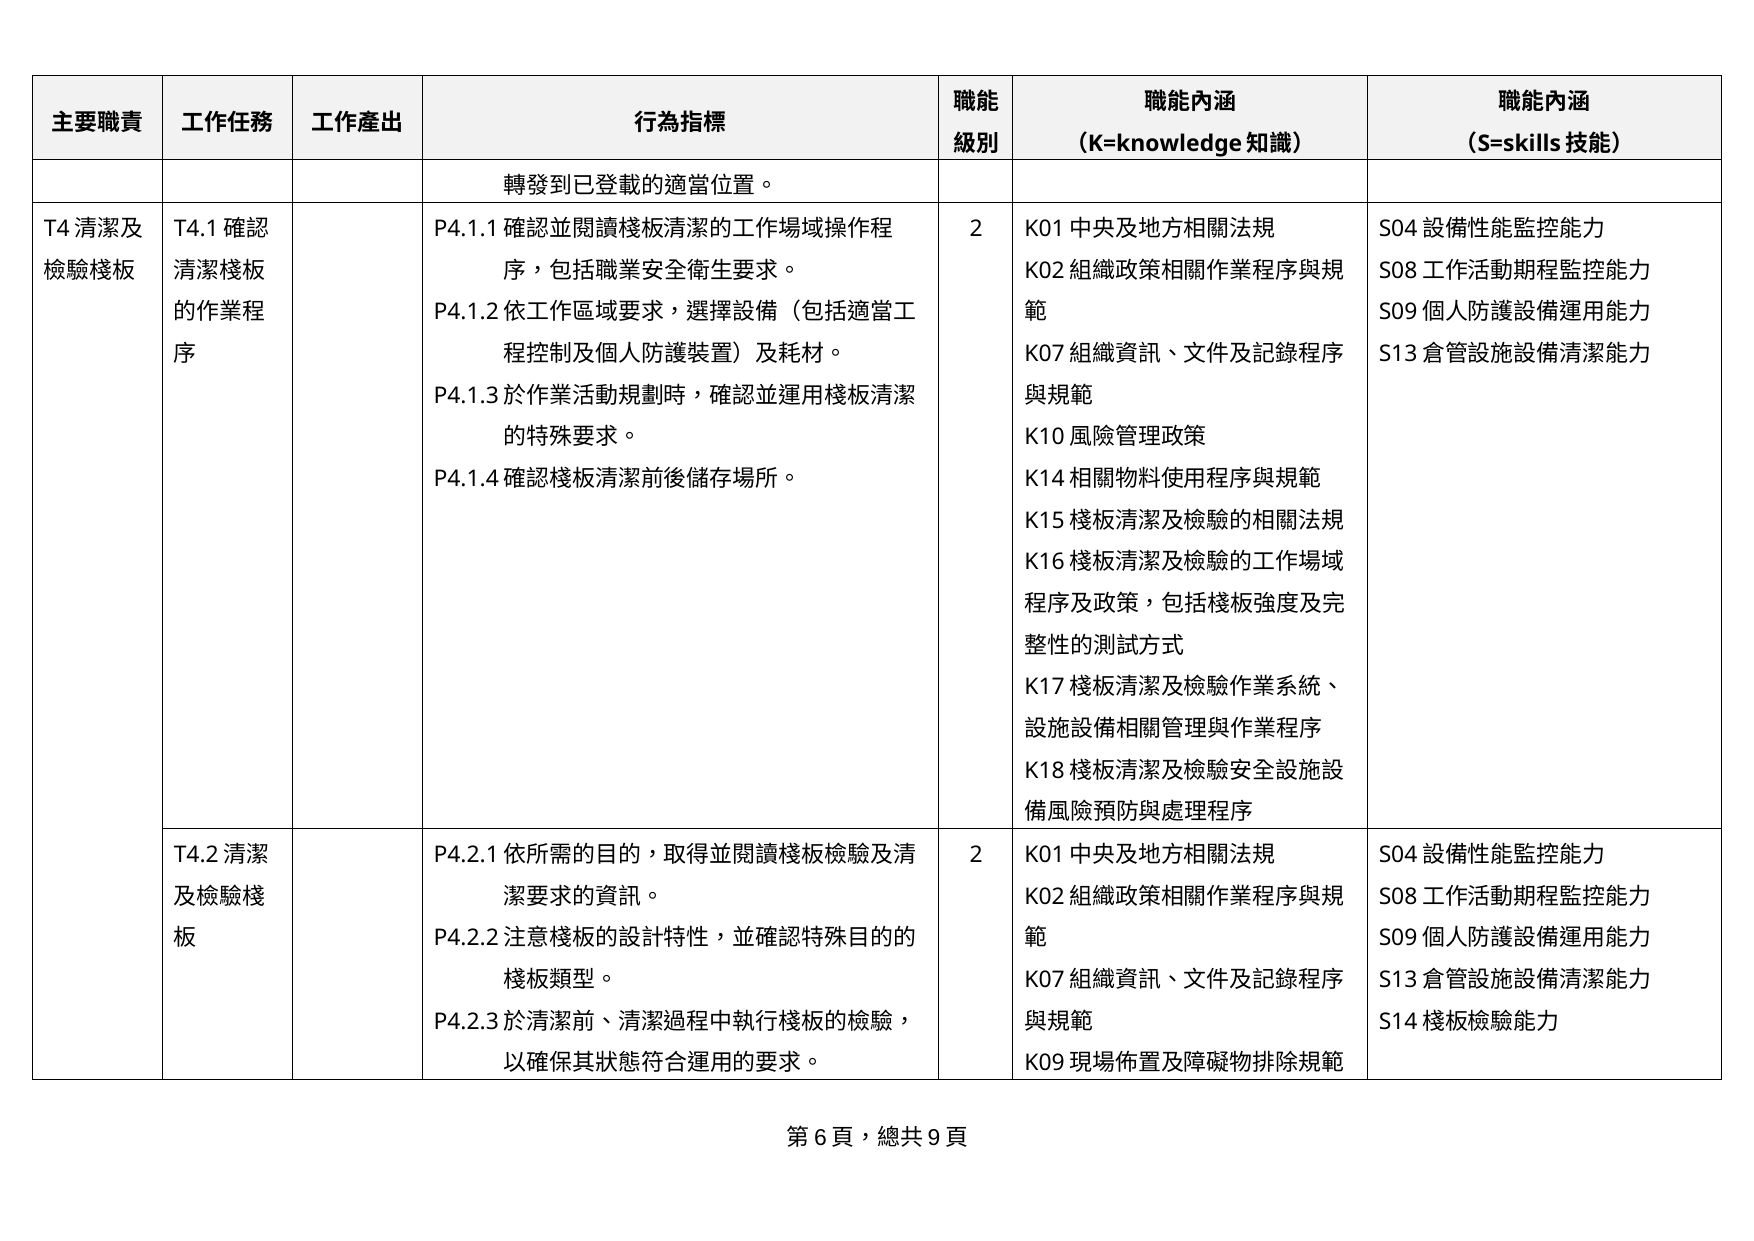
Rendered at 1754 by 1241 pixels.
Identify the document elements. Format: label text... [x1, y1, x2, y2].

table_cell T4.1確認清潔棧板的作業程序 [163, 203, 292, 828]
table_cell [293, 203, 422, 828]
table_header 行為指標 [423, 76, 938, 159]
table_header 職能內涵 （S=skills技能） [1368, 76, 1721, 159]
table_cell T4.2清潔及檢驗棧板 [163, 829, 292, 1079]
table_cell P4.1.1確認並閱讀棧板清潔的工作場域操作程序，包括職業安全衛生要求。 P4.1.2依工作區域要求，選擇設備（包括適當工程控制及個人防護裝置）及耗材。 P4.1.3於作業活動規劃時，確認並運用棧板清潔的特殊要求。 P4.1.4確認棧板清潔前後儲存場所。 [423, 203, 938, 828]
table_header 工作任務 [163, 76, 292, 159]
table_cell S04設備性能監控能力 S08工作活動期程監控能力 S09個人防護設備運用能力 S13倉管設施設備清潔能力 S14棧板檢驗能力 [1368, 829, 1721, 1079]
table_cell [939, 160, 1012, 202]
table_header 工作產出 [293, 76, 422, 159]
table_header 職能級別 [939, 76, 1012, 159]
table_cell [1368, 160, 1721, 202]
table_cell P4.2.1依所需的目的，取得並閱讀棧板檢驗及清潔要求的資訊。 P4.2.2注意棧板的設計特性，並確認特殊目的的棧板類型。 P4.2.3於清潔前、清潔過程中執行棧板的檢驗，以確保其狀態符合運用的要求。 [423, 829, 938, 1079]
table_cell S04設備性能監控能力 S08工作活動期程監控能力 S09個人防護設備運用能力 S13倉管設施設備清潔能力 [1368, 203, 1721, 828]
table_cell T4清潔及檢驗棧板 [33, 203, 162, 1079]
table_header 主要職責 [33, 76, 162, 159]
table_cell [163, 160, 292, 202]
table_cell 2 [939, 203, 1012, 828]
table_header 職能內涵 （K=knowledge知識） [1013, 76, 1367, 159]
table_cell [293, 160, 422, 202]
table_cell K01中央及地方相關法規 K02組織政策相關作業程序與規範 K07組織資訊、文件及記錄程序與規範 K09現場佈置及障礙物排除規範 [1013, 829, 1367, 1079]
table_cell 轉發到已登載的適當位置。 [423, 160, 938, 202]
table_cell K01中央及地方相關法規 K02組織政策相關作業程序與規範 K07組織資訊、文件及記錄程序與規範 K10風險管理政策 K14相關物料使用程序與規範 K15棧板清潔及檢驗的相關法規 K16棧板清潔及檢驗的工作場域程序及政策，包括棧板強度及完整性的測試方式 K17棧板清潔及檢驗作業系統、設施設備相關管理與作業程序 K18棧板清潔及檢驗安全設施設備風險預防與處理程序 [1013, 203, 1367, 828]
table_cell [293, 829, 422, 1079]
table_cell [1013, 160, 1367, 202]
table_cell 2 [939, 829, 1012, 1079]
